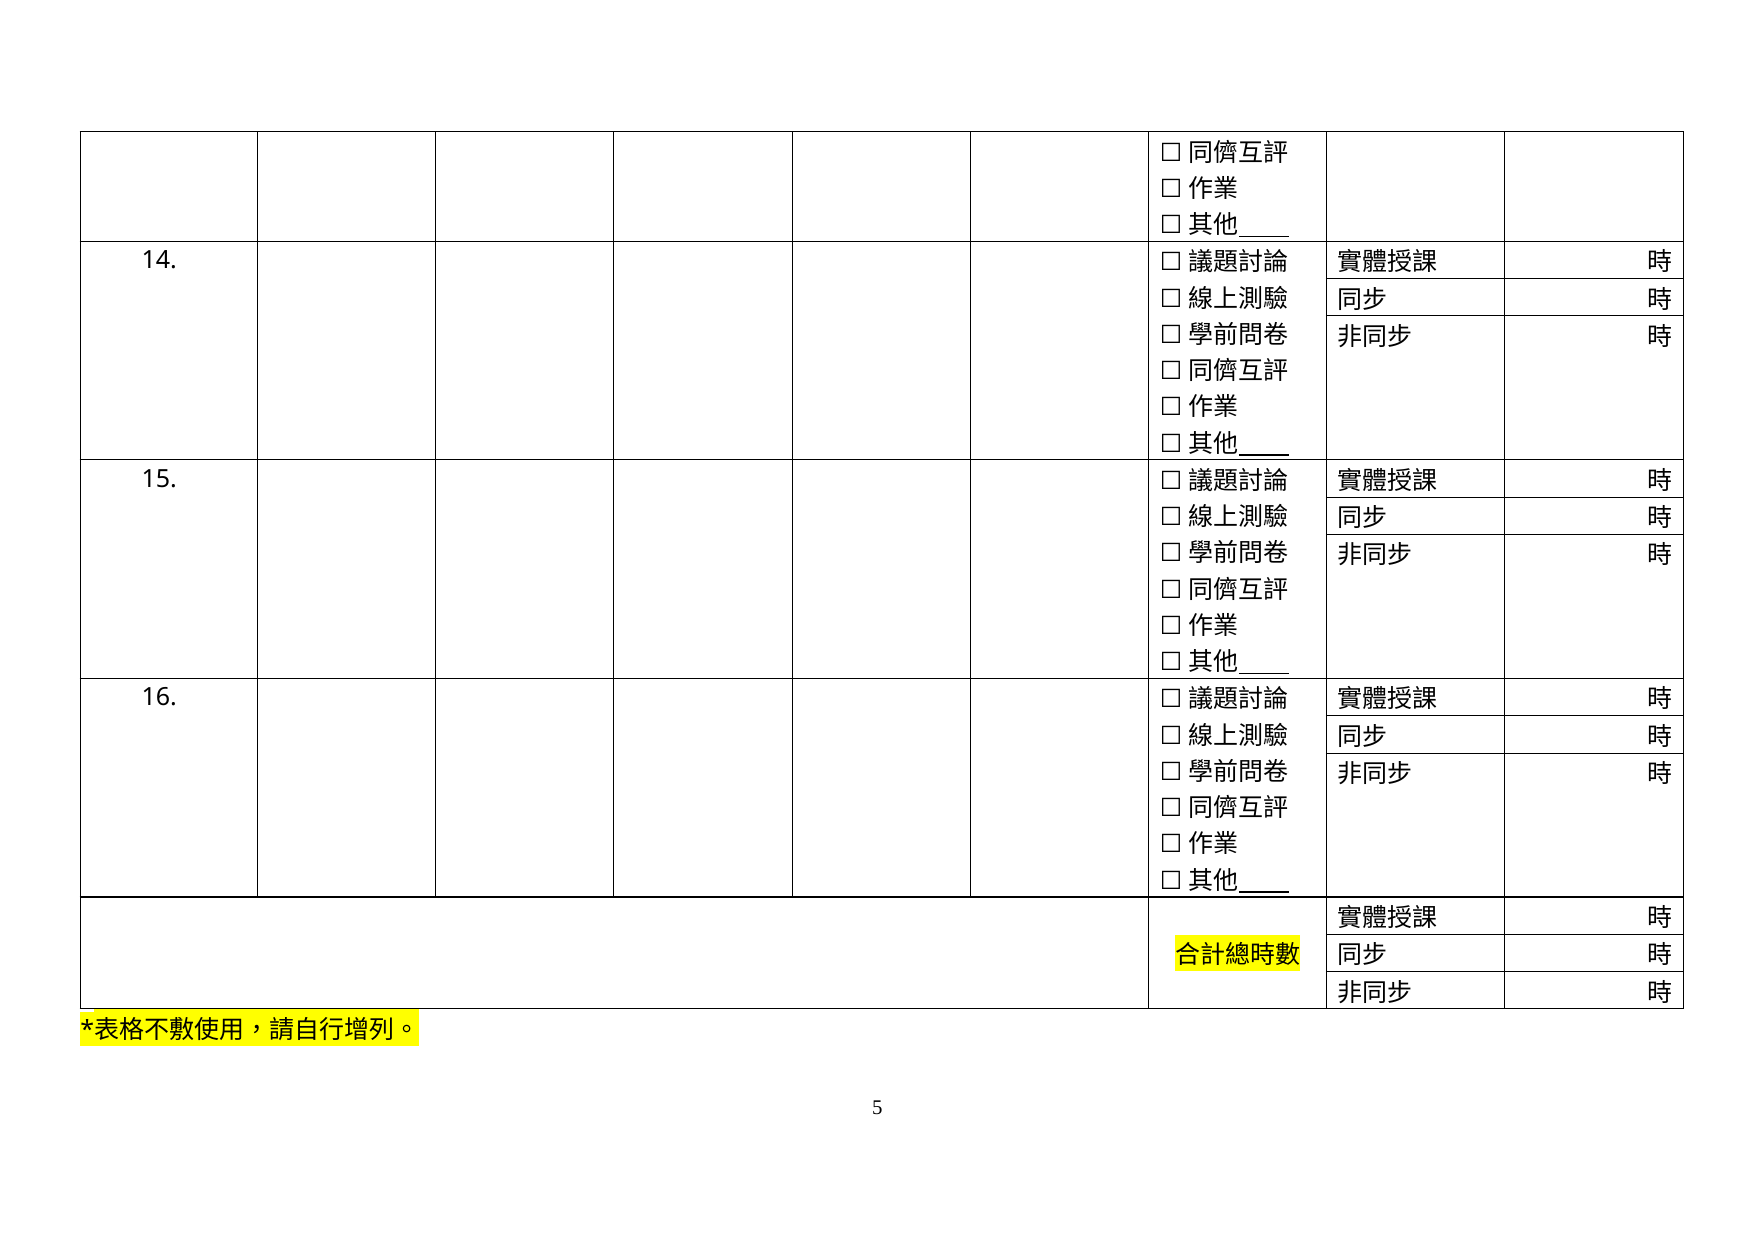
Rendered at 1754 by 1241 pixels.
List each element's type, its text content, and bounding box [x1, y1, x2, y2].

table_cell [793, 242, 970, 459]
table_cell 同步 [1327, 498, 1504, 534]
table_cell [971, 460, 1148, 678]
table_cell [971, 242, 1148, 459]
table_cell 非同步 [1327, 316, 1504, 459]
table_cell [614, 242, 792, 459]
table_cell 時 [1505, 498, 1683, 534]
table_cell [436, 679, 613, 896]
table_cell 時 [1505, 754, 1683, 896]
table_cell [258, 679, 435, 896]
table_cell 時 [1505, 898, 1683, 934]
table_cell [81, 898, 1148, 1008]
table_cell 同步 [1327, 279, 1504, 315]
table_cell 時 [1505, 242, 1683, 278]
table_cell ☐ 同儕互評 ☐ 作業 ☐ 其他 [1149, 132, 1326, 241]
table_cell [258, 460, 435, 678]
table_cell [614, 460, 792, 678]
table_cell [81, 132, 257, 241]
table_cell 實體授課 [1327, 679, 1504, 715]
table_cell 合計總時數 [1149, 898, 1326, 1008]
table_cell [1505, 132, 1683, 241]
table_cell 時 [1505, 972, 1683, 1008]
table_cell 非同步 [1327, 754, 1504, 896]
table_cell ☐ 議題討論 ☐ 線上測驗 ☐ 學前問卷 ☐ 同儕互評 ☐ 作業 ☐ 其他 [1149, 679, 1326, 896]
table_cell [793, 460, 970, 678]
table_cell [81, 679, 257, 896]
table_cell 時 [1505, 535, 1683, 678]
table_cell 同步 [1327, 935, 1504, 971]
table_cell [258, 132, 435, 241]
text *表格不敷使用，請自行增列。 [80, 1009, 1674, 1046]
table_cell 非同步 [1327, 972, 1504, 1008]
table_cell 時 [1505, 460, 1683, 497]
table_cell 時 [1505, 679, 1683, 715]
table_cell [436, 460, 613, 678]
table_cell 同步 [1327, 716, 1504, 752]
table_cell 實體授課 [1327, 242, 1504, 278]
table_cell ☐ 議題討論 ☐ 線上測驗 ☐ 學前問卷 ☐ 同儕互評 ☐ 作業 ☐ 其他 [1149, 242, 1326, 459]
table_cell [971, 679, 1148, 896]
table_cell [81, 242, 257, 459]
table_cell 非同步 [1327, 535, 1504, 678]
table_cell [436, 242, 613, 459]
table_cell 實體授課 [1327, 898, 1504, 934]
table_cell [1327, 132, 1504, 241]
table_cell [793, 679, 970, 896]
table_cell [436, 132, 613, 241]
table_cell [258, 242, 435, 459]
table_cell 時 [1505, 935, 1683, 971]
table_cell 實體授課 [1327, 460, 1504, 497]
table_cell [614, 679, 792, 896]
table_cell 時 [1505, 716, 1683, 752]
table_cell [793, 132, 970, 241]
table_cell [614, 132, 792, 241]
table_cell 時 [1505, 279, 1683, 315]
table_cell [971, 132, 1148, 241]
table_cell [81, 460, 257, 678]
table_cell ☐ 議題討論 ☐ 線上測驗 ☐ 學前問卷 ☐ 同儕互評 ☐ 作業 ☐ 其他 [1149, 460, 1326, 678]
table_cell 時 [1505, 316, 1683, 459]
